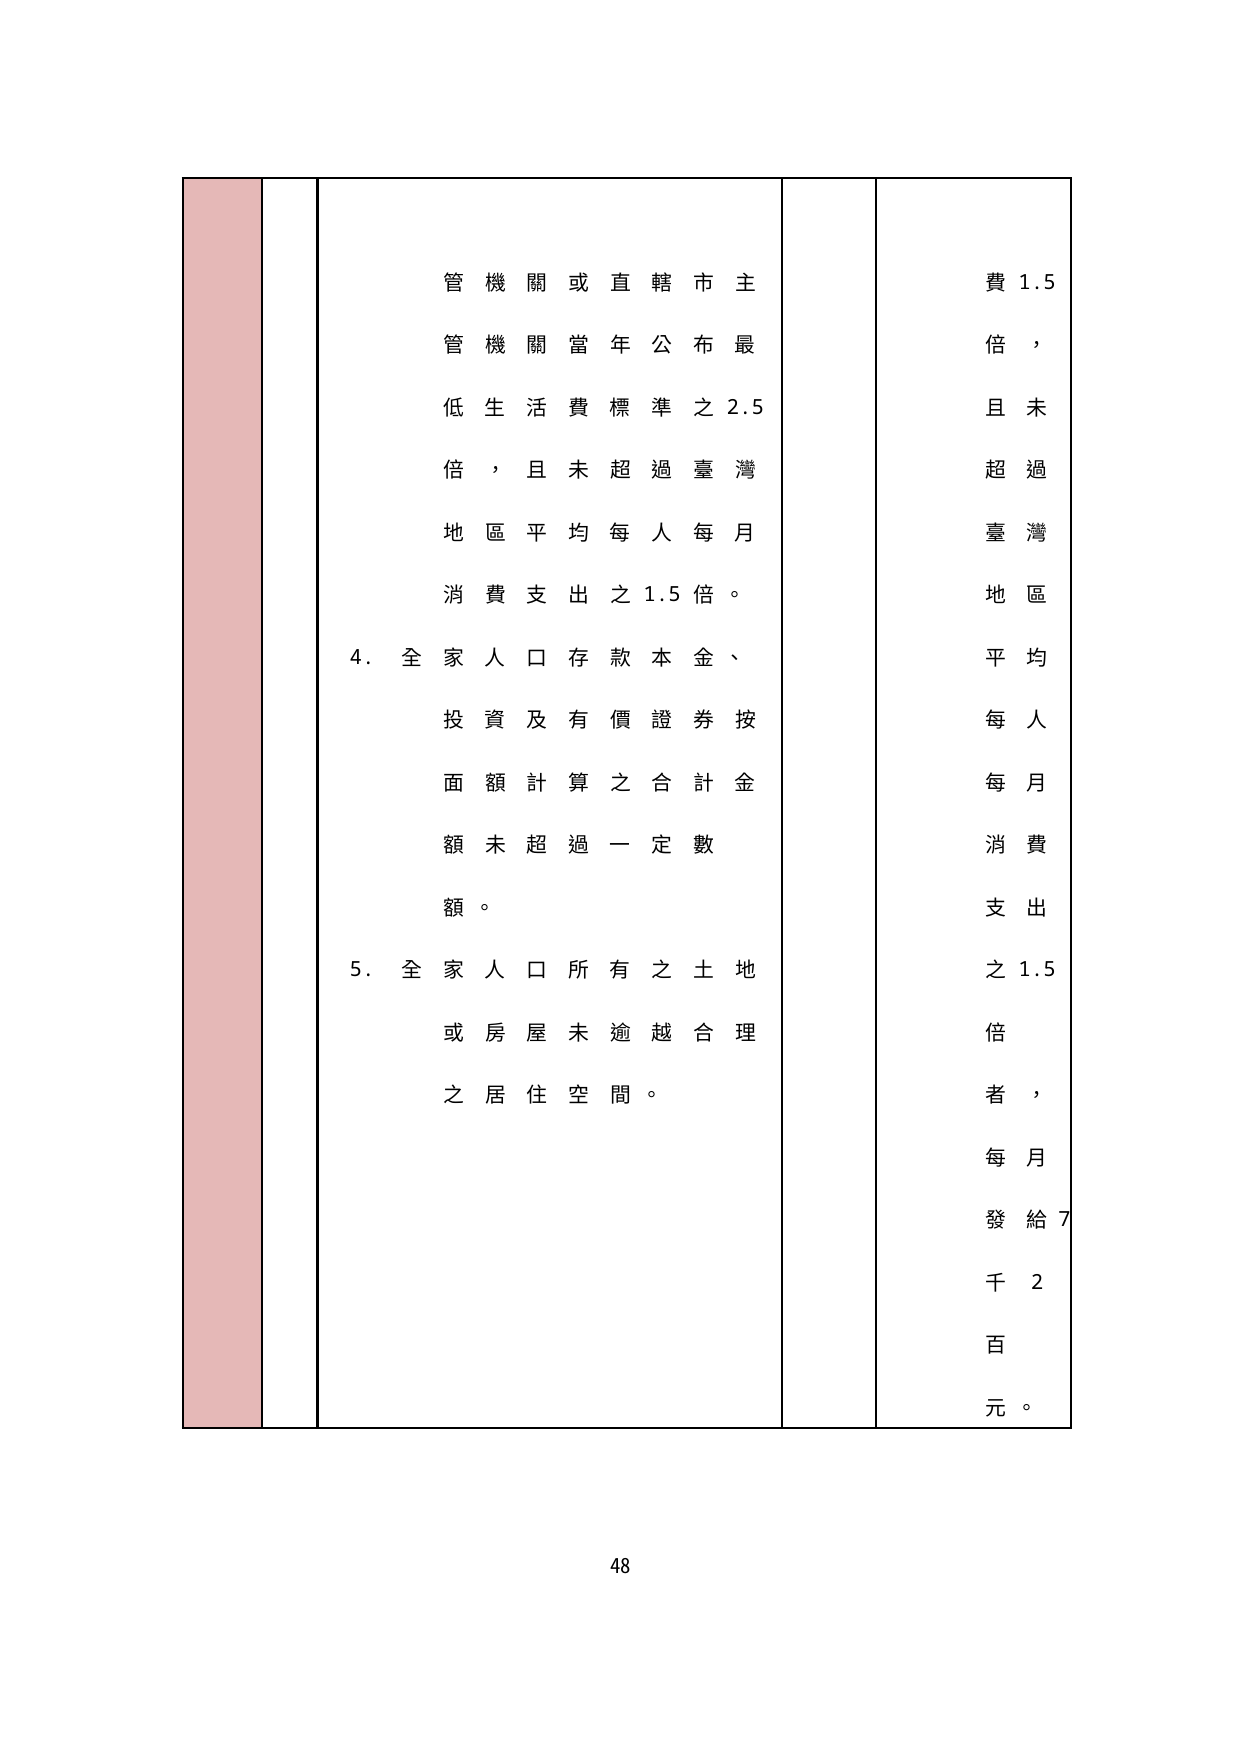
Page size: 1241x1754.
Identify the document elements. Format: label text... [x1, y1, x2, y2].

table_cell 管機關或直轄市主管機關當年公布最低生活費標準之2.5倍，且未超過臺灣地區平均每人每月消費支出之1.5倍。 全家人口存款本金、投資及有價證券按面額計算之合計金額未超過一定數額。 全家人口所有之土地或房屋未逾越合理之居住空間。 [319, 179, 781, 1427]
table_cell [184, 179, 261, 1427]
table_cell ※100年12月27日「中低收入老人生活津貼發給辦法」修正發布後，該津貼之核發標準如下： 未達最低生活費1.5倍，且未超過臺灣地區平均每人每月消費支出之1.5倍者，每月發給7千2百元。 達最低生活費1.5倍以上，未達2.5 倍，且未超過臺灣地區平均每人每月消費支出之1.5倍者，每月發給3千6百元。 [877, 179, 1070, 1427]
table_cell [263, 179, 316, 1427]
table_cell [783, 179, 875, 1427]
